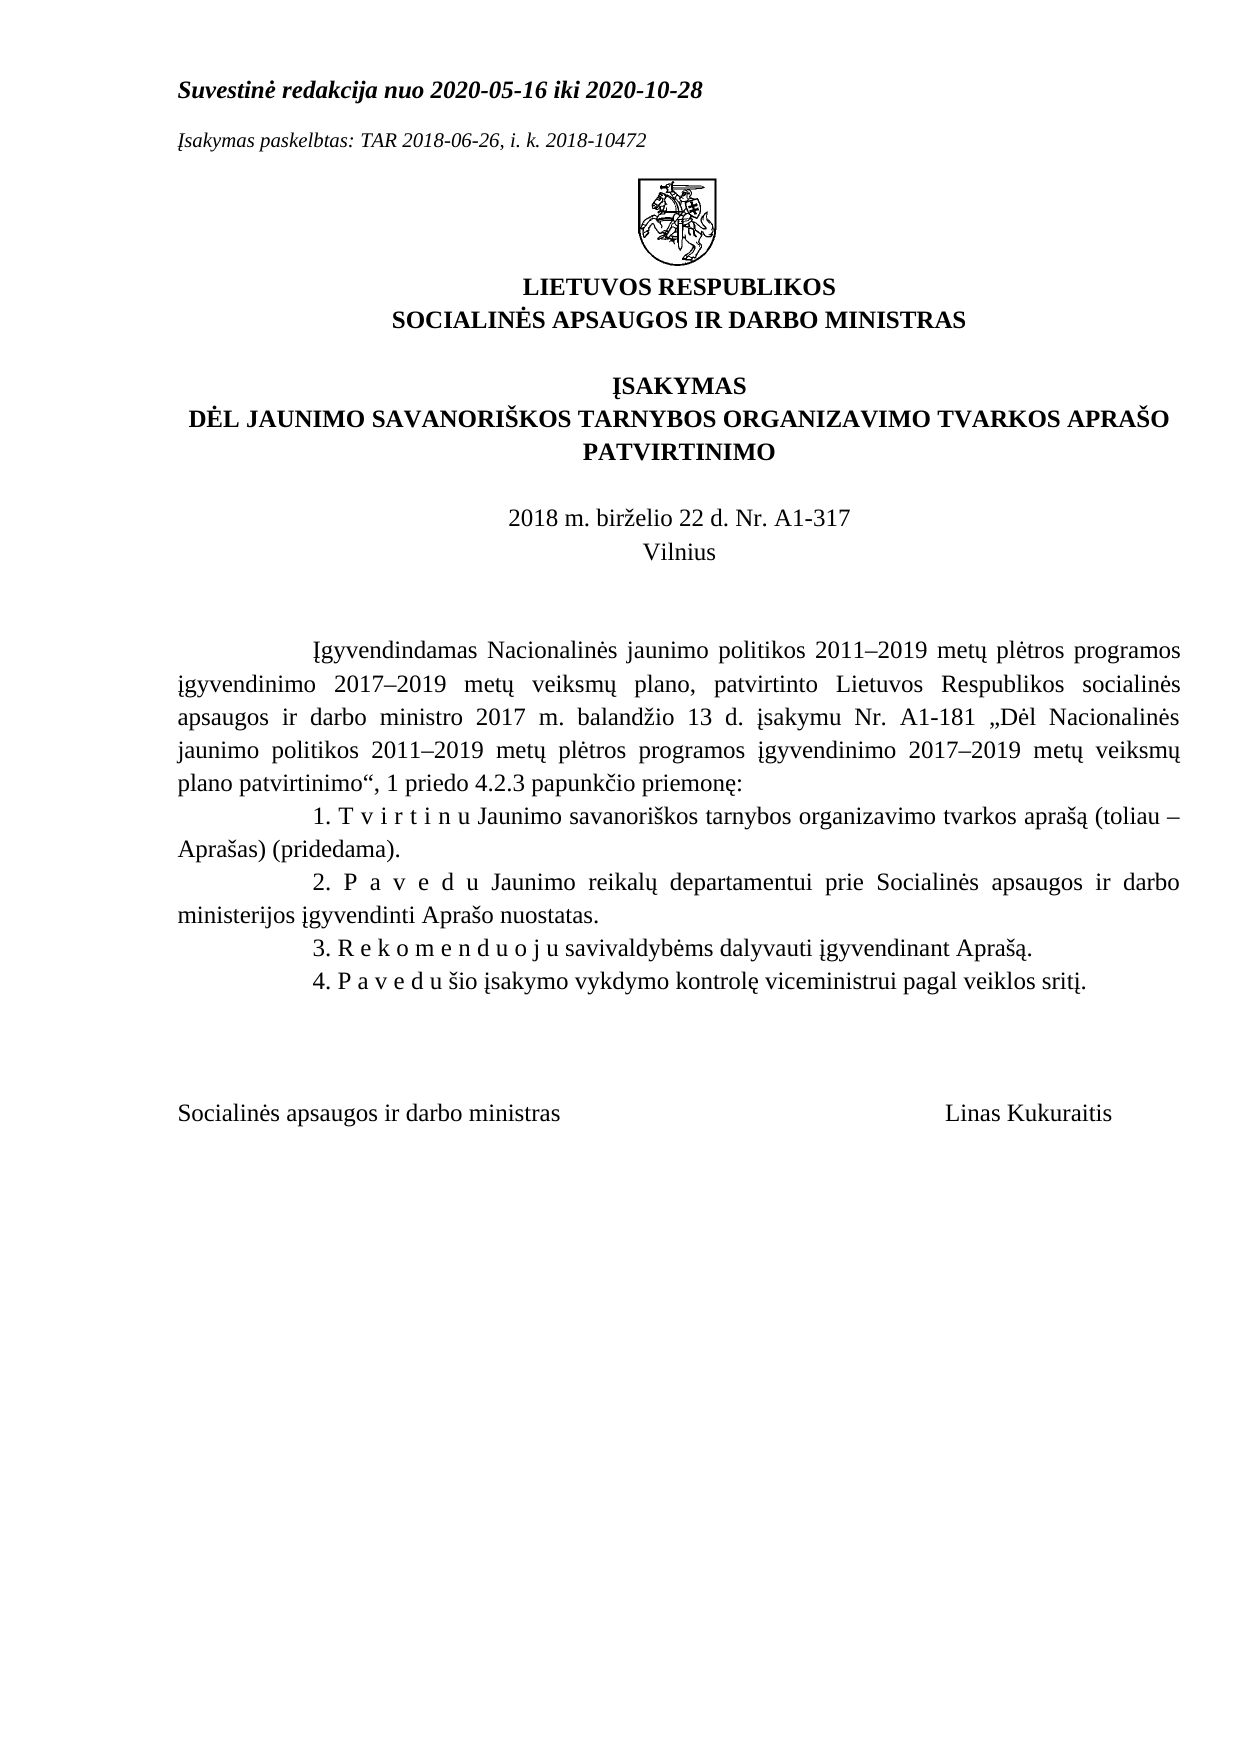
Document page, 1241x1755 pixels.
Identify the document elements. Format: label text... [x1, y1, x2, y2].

text Įgyvendindamas Nacionalinės jaunimo politikos 2011–2019 metų plėtros programos įgyvendinimo 2017–2019 metų veiksmų plano, patvirtinto Lietuvos Respublikos socialinės apsaugos ir darbo ministro 2017 m. balandžio 13 d. įsakymu Nr. A1-181 „Dėl Nacionalinės jaunimo politikos 2011–2019 metų plėtros programos įgyvendinimo 2017–2019 metų veiksmų plano patvirtinimo“, 1 priedo 4.2.3 papunkčio priemonę: [177, 636, 1181, 796]
text 2018 m. birželio 22 d. Nr. A1-317 [177, 503, 1181, 532]
text Įsakymas paskelbtas: TAR 2018-06-26, i. k. 2018-10472 [177, 128, 1181, 152]
text LIETUVOS RESPUBLIKOS [177, 272, 1181, 301]
text Suvestinė redakcija nuo 2020-05-16 iki 2020-10-28 [177, 75, 1181, 104]
text 4. P a v e d u šio įsakymo vykdymo kontrolę viceministrui pagal veiklos sritį. [177, 966, 1177, 994]
text ĮSAKYMAS [177, 371, 1181, 400]
text 1. T v i r t i n u Jaunimo savanoriškos tarnybos organizavimo tvarkos aprašą (toliau – Aprašas) (pridedama). [177, 801, 1181, 862]
text 3. R e k o m e n d u o j u savivaldybėms dalyvauti įgyvendinant Aprašą. [177, 933, 1181, 962]
text Socialinės apsaugos ir darbo ministras Linas Kukuraitis [177, 1098, 1181, 1127]
text Vilnius [177, 537, 1181, 565]
text DĖL JAUNIMO SAVANORIŠKOS TARNYBOS ORGANIZAVIMO TVARKOS APRAŠO PATVIRTINIMO [177, 404, 1181, 466]
text SOCIALINĖS APSAUGOS IR DARBO MINISTRAS [177, 305, 1181, 334]
text 2. P a v e d u Jaunimo reikalų departamentui prie Socialinės apsaugos ir darbo ministerijos įgyvendinti Aprašo nuostatas. [177, 867, 1181, 928]
